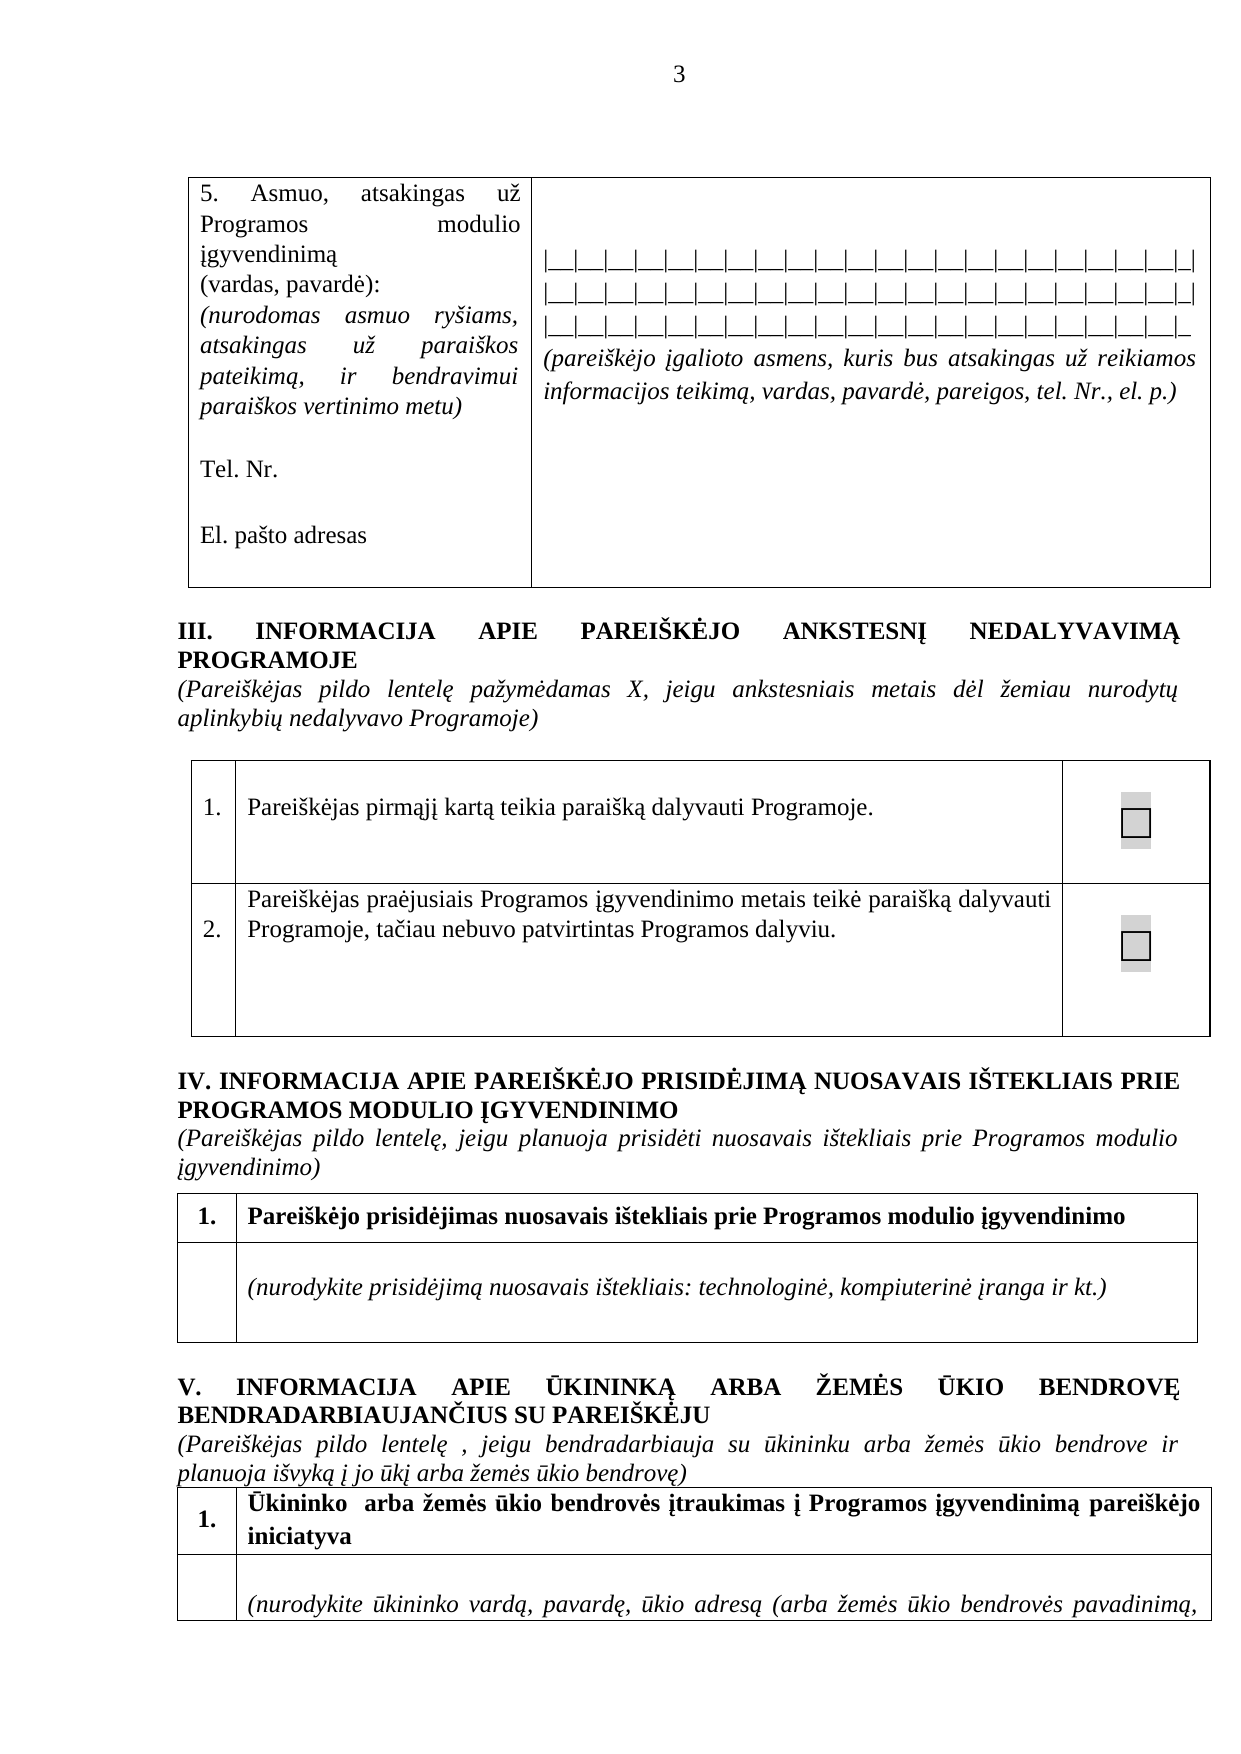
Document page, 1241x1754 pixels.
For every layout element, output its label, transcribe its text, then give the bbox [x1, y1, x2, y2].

table_header 1. [178, 1194, 236, 1242]
table_cell 2. [192, 884, 235, 1036]
table_cell |__|__|__|__|__|__|__|__|__|__|__|__|__|__|__|__|__|__|__|__|__|_| |__|__|__|__|__|__|__|__|__|__|__|__|__|__|__|__|__|__|__|__|__|_| |__|__|__|__|__|__|__|__|__|__|__|__|__|__|__|__|__|__|__|__|__|_ (pareiškėjo įgalioto asmens, kuris bus atsakingas už reikiamos informacijos teikimą, vardas, pavardė, pareigos, tel. Nr., el. p.) [532, 178, 1210, 587]
table_header □ [1063, 761, 1209, 883]
table_cell (nurodykite prisidėjimą nuosavais ištekliais: technologinė, kompiuterinė įranga ir kt.) [237, 1243, 1197, 1342]
text (Pareiškėjas pildo lentelę pažymėdamas X, jeigu ankstesniais metais dėl žemiau nurodytų aplinkybių nedalyvavo Programoje) [177, 674, 1181, 731]
text (Pareiškėjas pildo lentelę, jeigu planuoja prisidėti nuosavais ištekliais prie Programos modulio įgyvendinimo) [177, 1123, 1181, 1181]
table_cell Pareiškėjas praėjusiais Programos įgyvendinimo metais teikė paraišką dalyvauti Programoje, tačiau nebuvo patvirtintas Programos dalyviu. [236, 884, 1062, 1036]
table_header 1. [178, 1488, 236, 1554]
table_header Pareiškėjo prisidėjimas nuosavais ištekliais prie Programos modulio įgyvendinimo [237, 1194, 1197, 1242]
text III. INFORMACIJA APIE PAREIŠKĖJO ANKSTESNĮ NEDALYVAVIMĄ PROGRAMOJE [177, 616, 1181, 674]
text V. INFORMACIJA APIE ŪKININKĄ ARBA ŽEMĖS ŪKIO BENDROVĘ BENDRADARBIAUJANČIUS SU PAREIŠKĖJU [177, 1372, 1181, 1429]
table_cell □ [1063, 884, 1209, 1036]
table_header 1. [192, 761, 235, 883]
table_cell (nurodykite ūkininko vardą, pavardę, ūkio adresą (arba žemės ūkio bendrovės pavadinimą, [237, 1555, 1211, 1620]
table_cell [178, 1243, 236, 1342]
text IV. INFORMACIJA APIE PAREIŠKĖJO PRISIDĖJIMĄ NUOSAVAIS IŠTEKLIAIS PRIE PROGRAMOS MODULIO ĮGYVENDINIMO [177, 1066, 1181, 1123]
table_header Ūkininko arba žemės ūkio bendrovės įtraukimas į Programos įgyvendinimą pareiškėjo iniciatyva [237, 1488, 1211, 1554]
table_cell 5. Asmuo, atsakingas už Programos modulio įgyvendinimą (vardas, pavardė): (nurodomas asmuo ryšiams, atsakingas už paraiškos pateikimą, ir bendravimui paraiškos vertinimo metu) Tel. Nr. El. pašto adresas [189, 178, 531, 587]
table_cell [178, 1555, 236, 1620]
table_header Pareiškėjas pirmąjį kartą teikia paraišką dalyvauti Programoje. [236, 761, 1062, 883]
text (Pareiškėjas pildo lentelę , jeigu bendradarbiauja su ūkininku arba žemės ūkio bendrove ir planuoja išvyką į jo ūkį arba žemės ūkio bendrovę) [177, 1429, 1181, 1487]
